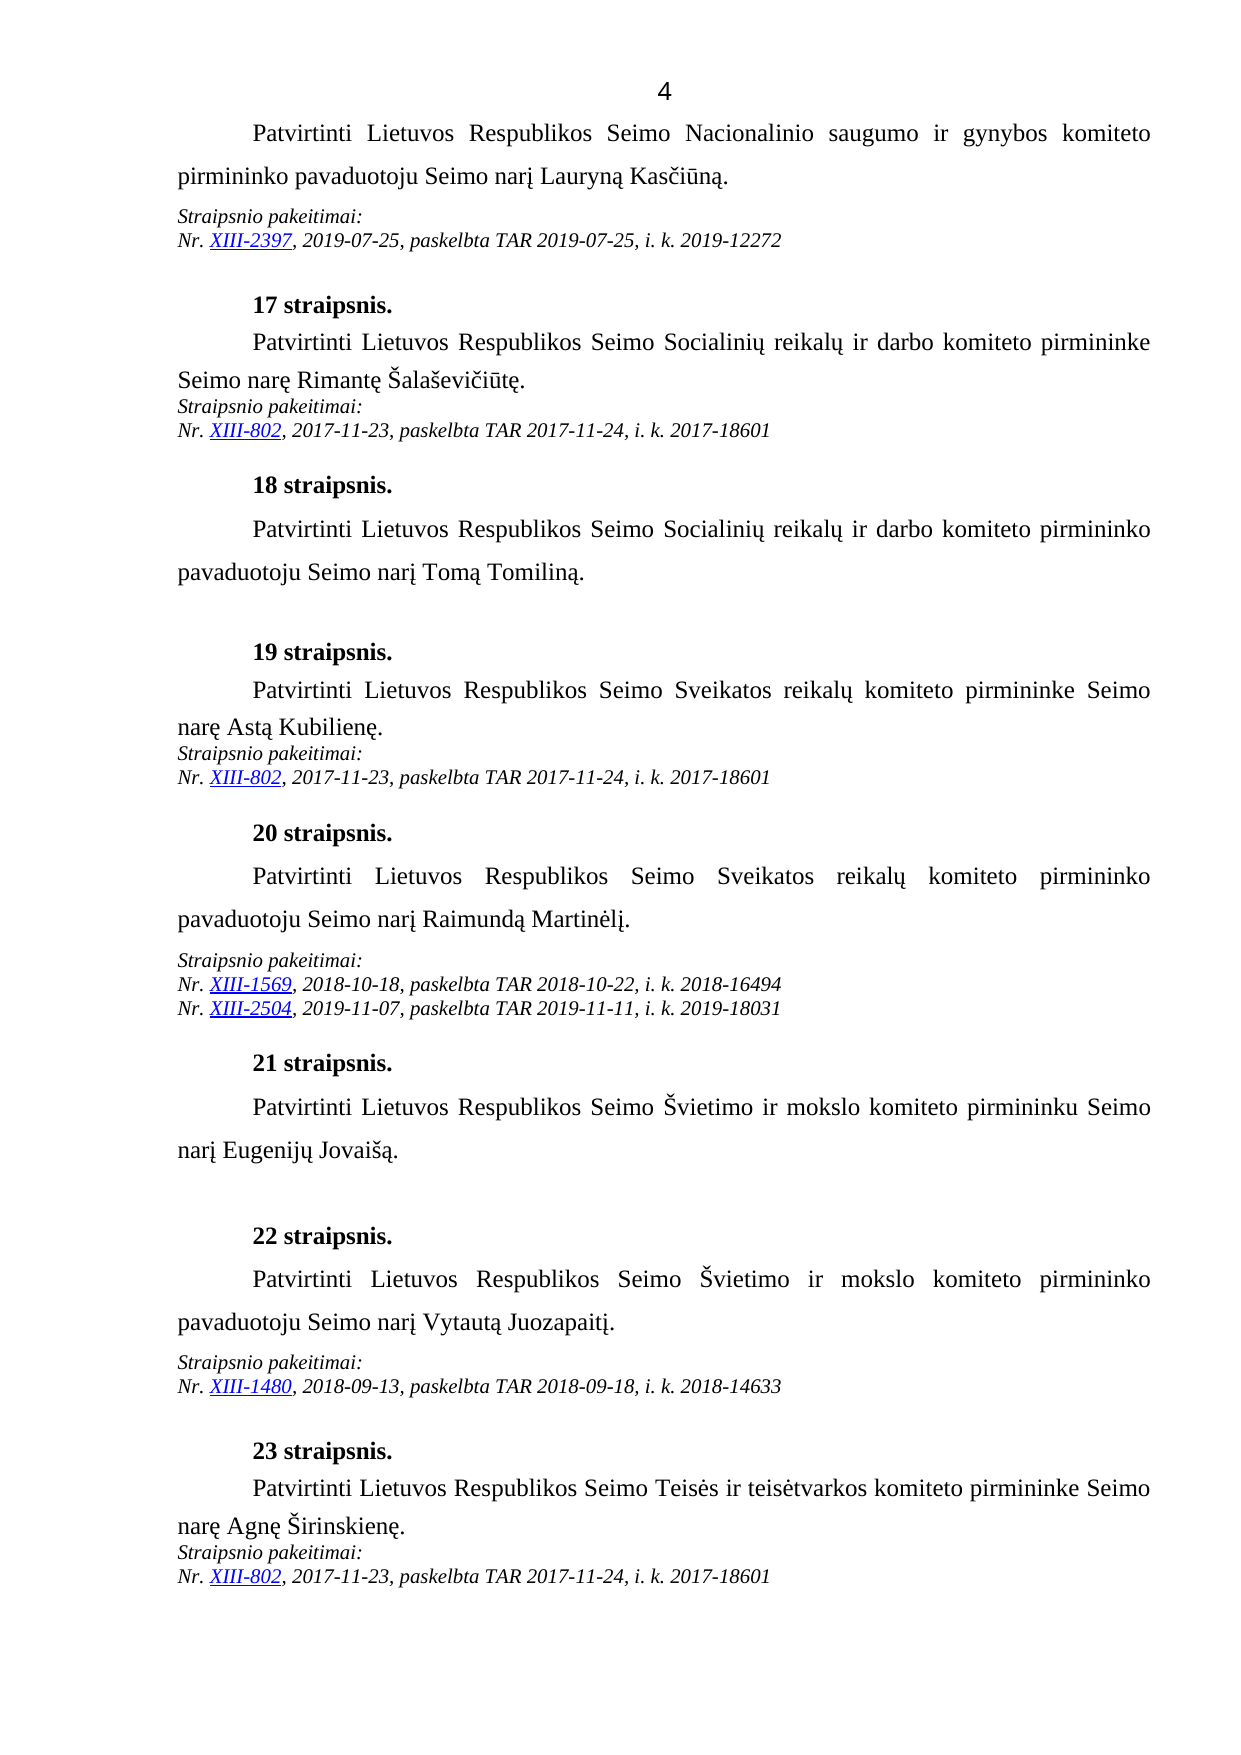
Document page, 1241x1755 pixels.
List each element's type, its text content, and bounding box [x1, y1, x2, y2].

text Patvirtinti Lietuvos Respublikos Seimo Švietimo ir mokslo komiteto pirmininku Seimo narį Eugenijų Jovaišą. [177, 1092, 1152, 1163]
text Patvirtinti Lietuvos Respublikos Seimo Teisės ir teisėtvarkos komiteto pirmininke Seimo narę Agnę Širinskienę. [177, 1465, 1152, 1540]
text 19 straipsnis. [177, 629, 1152, 666]
text 20 straipsnis. [177, 818, 1152, 847]
text Straipsnio pakeitimai: [177, 1540, 1152, 1564]
text Nr. XIII-2504, 2019-11-07, paskelbta TAR 2019-11-11, i. k. 2019-18031 [177, 996, 1152, 1020]
text Nr. XIII-1569, 2018-10-18, paskelbta TAR 2018-10-22, i. k. 2018-16494 [177, 972, 1152, 996]
text 18 straipsnis. [177, 471, 1152, 499]
text Patvirtinti Lietuvos Respublikos Seimo Švietimo ir mokslo komiteto pirmininko pavaduotoju Seimo narį Vytautą Juozapaitį. [177, 1264, 1152, 1336]
text 21 straipsnis. [177, 1048, 1152, 1077]
text 23 straipsnis. [177, 1427, 1152, 1465]
text Nr. XIII-802, 2017-11-23, paskelbta TAR 2017-11-24, i. k. 2017-18601 [177, 1564, 1152, 1588]
text Straipsnio pakeitimai: [177, 1350, 1152, 1374]
text Patvirtinti Lietuvos Respublikos Seimo Socialinių reikalų ir darbo komiteto pirmininke Seimo narę Rimantę Šalaševičiūtę. [177, 319, 1152, 394]
text Nr. XIII-802, 2017-11-23, paskelbta TAR 2017-11-24, i. k. 2017-18601 [177, 765, 1152, 789]
text Nr. XIII-802, 2017-11-23, paskelbta TAR 2017-11-24, i. k. 2017-18601 [177, 418, 1152, 442]
text Patvirtinti Lietuvos Respublikos Seimo Nacionalinio saugumo ir gynybos komiteto pirmininko pavaduotoju Seimo narį Lauryną Kasčiūną. [177, 118, 1152, 190]
text 22 straipsnis. [177, 1221, 1152, 1250]
text Straipsnio pakeitimai: [177, 947, 1152, 972]
text Patvirtinti Lietuvos Respublikos Seimo Socialinių reikalų ir darbo komiteto pirmininko pavaduotoju Seimo narį Tomą Tomiliną. [177, 514, 1152, 586]
text Patvirtinti Lietuvos Respublikos Seimo Sveikatos reikalų komiteto pirmininke Seimo narę Astą Kubilienę. [177, 666, 1152, 741]
text Straipsnio pakeitimai: [177, 394, 1152, 418]
text Straipsnio pakeitimai: [177, 741, 1152, 765]
text 17 straipsnis. [177, 281, 1152, 319]
text Straipsnio pakeitimai: [177, 204, 1152, 228]
text Nr. XIII-2397, 2019-07-25, paskelbta TAR 2019-07-25, i. k. 2019-12272 [177, 228, 1152, 252]
text Patvirtinti Lietuvos Respublikos Seimo Sveikatos reikalų komiteto pirmininko pavaduotoju Seimo narį Raimundą Martinėlį. [177, 861, 1152, 933]
text Nr. XIII-1480, 2018-09-13, paskelbta TAR 2018-09-18, i. k. 2018-14633 [177, 1374, 1152, 1398]
